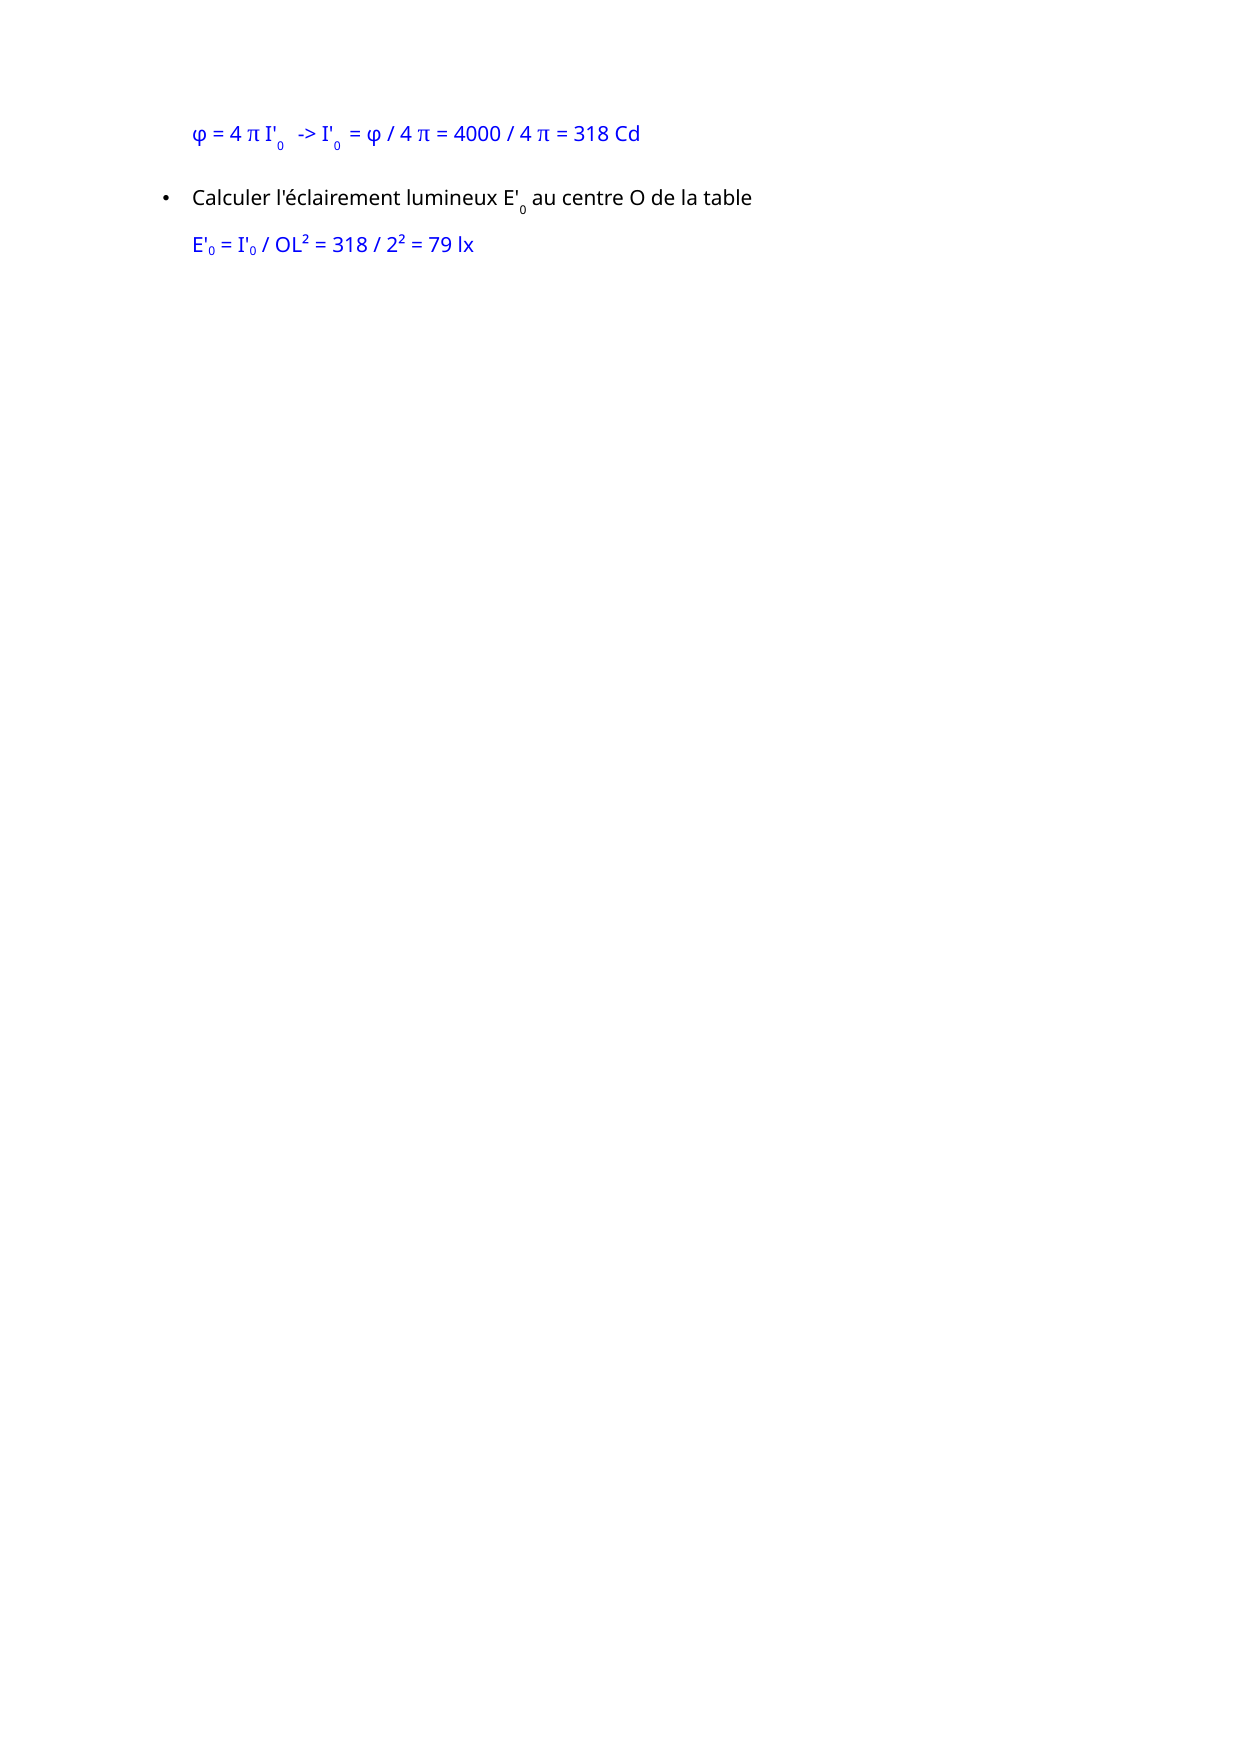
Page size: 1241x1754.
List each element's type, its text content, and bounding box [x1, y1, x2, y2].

list φ = 4 π I'0 -> I'0 = φ / 4 π = 4000 / 4 π = 318 Cd [162, 118, 1122, 183]
list E'0 = I'0 / OL² = 318 / 2² = 79 lx [162, 231, 1122, 259]
list Calculer l'éclairement lumineux E'0 au centre O de la table [162, 183, 1122, 218]
